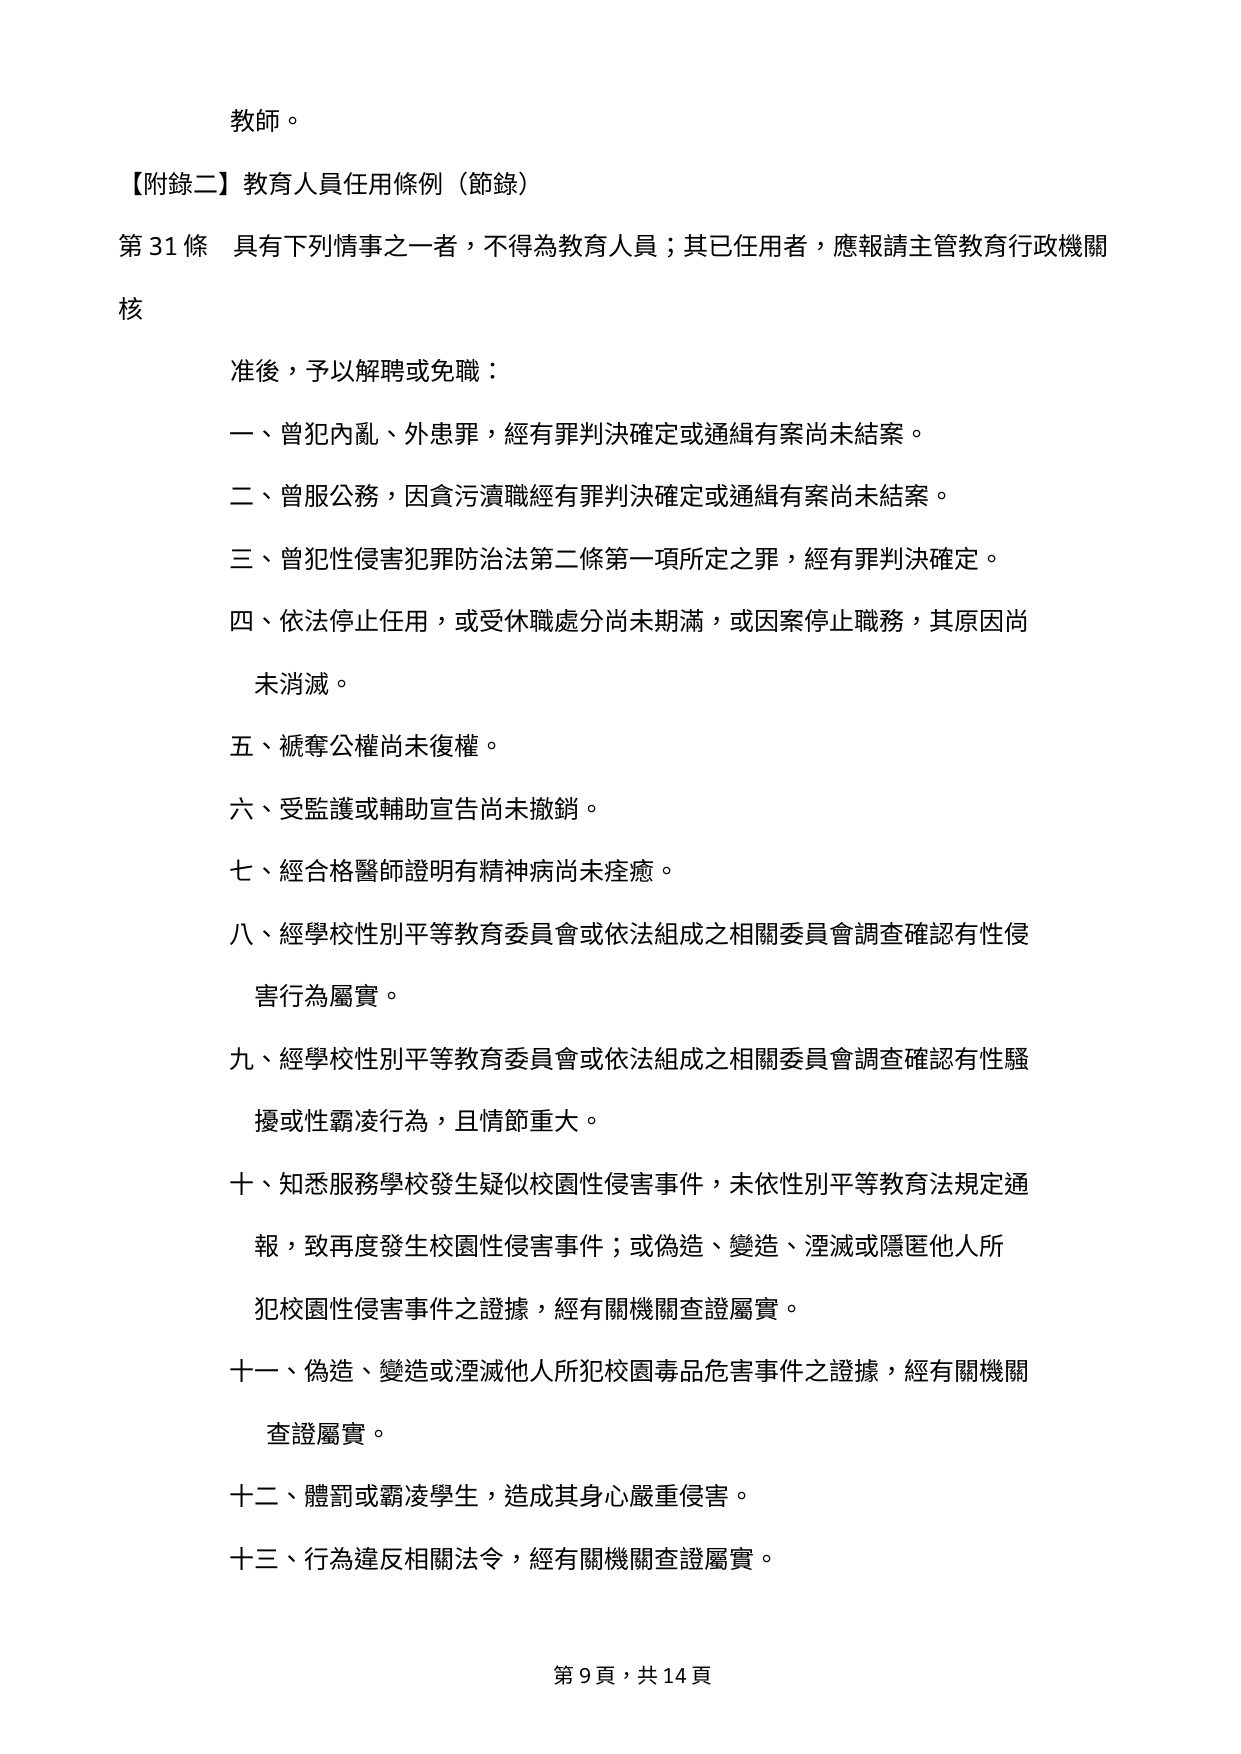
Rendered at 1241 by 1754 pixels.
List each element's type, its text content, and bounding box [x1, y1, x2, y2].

text 十、知悉服務學校發生疑似校園性侵害事件，未依性別平等教育法規定通 [118, 1141, 1122, 1203]
text 五、褫奪公權尚未復權。 [118, 703, 1122, 766]
text 一、曾犯內亂、外患罪，經有罪判決確定或通緝有案尚未結案。 [118, 391, 1122, 453]
text 害行為屬實。 [118, 953, 1122, 1016]
text 【附錄二】教育人員任用條例（節錄） [118, 141, 1122, 203]
text 三、曾犯性侵害犯罪防治法第二條第一項所定之罪，經有罪判決確定。 [118, 516, 1122, 578]
text 准後，予以解聘或免職： [118, 328, 1122, 391]
text 十一、偽造、變造或湮滅他人所犯校園毒品危害事件之證據，經有關機關 [118, 1328, 1122, 1391]
text 報，致再度發生校園性侵害事件；或偽造、變造、湮滅或隱匿他人所 [118, 1203, 1122, 1266]
text 擾或性霸凌行為，且情節重大。 [118, 1078, 1122, 1141]
text 犯校園性侵害事件之證據，經有關機關查證屬實。 [118, 1266, 1122, 1328]
text 四、依法停止任用，或受休職處分尚未期滿，或因案停止職務，其原因尚 [118, 578, 1122, 641]
text 六、受監護或輔助宣告尚未撤銷。 [118, 766, 1122, 828]
text 十三、行為違反相關法令，經有關機關查證屬實。 [118, 1516, 1122, 1578]
text 九、經學校性別平等教育委員會或依法組成之相關委員會調查確認有性騷 [118, 1016, 1122, 1078]
text 八、經學校性別平等教育委員會或依法組成之相關委員會調查確認有性侵 [118, 891, 1122, 953]
text 十二、體罰或霸凌學生，造成其身心嚴重侵害。 [118, 1453, 1122, 1516]
text 教師。 [118, 78, 1122, 141]
text 查證屬實。 [118, 1391, 1122, 1453]
text 七、經合格醫師證明有精神病尚未痊癒。 [118, 828, 1122, 891]
text 未消滅。 [118, 641, 1122, 703]
text 二、曾服公務，因貪污瀆職經有罪判決確定或通緝有案尚未結案。 [118, 453, 1122, 516]
text 第31條 具有下列情事之一者，不得為教育人員；其已任用者，應報請主管教育行政機關核 [118, 203, 1122, 328]
